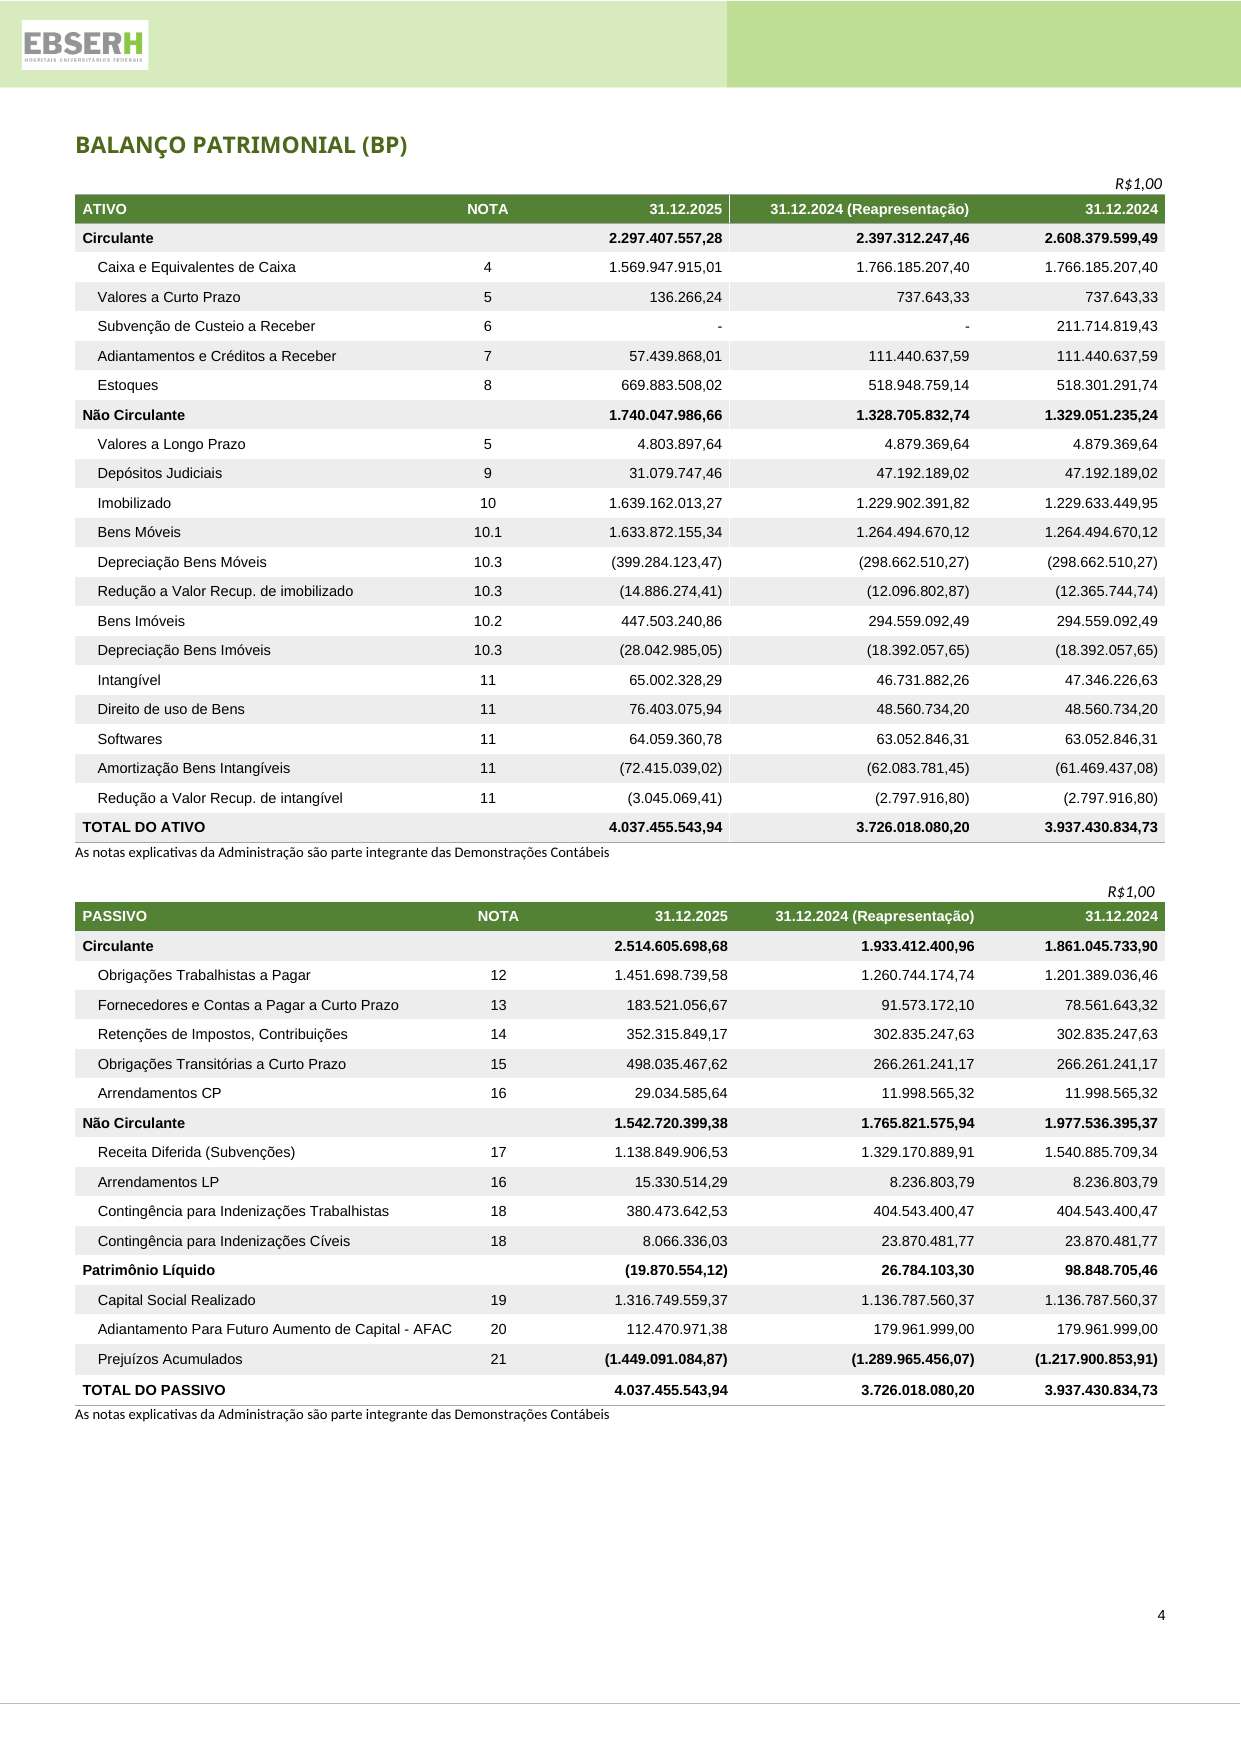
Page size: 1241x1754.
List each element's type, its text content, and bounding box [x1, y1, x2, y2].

table_cell 78.561.643,32 [982, 990, 1165, 1019]
table_cell (298.662.510,27) [730, 547, 977, 577]
table_cell 8 [448, 370, 528, 400]
table_cell 294.559.092,49 [977, 606, 1165, 636]
table_cell 1.138.849.906,53 [537, 1138, 735, 1167]
table_cell 48.560.734,20 [730, 695, 977, 724]
table_cell (1.217.900.853,91) [982, 1344, 1165, 1375]
table_cell 1.542.720.399,38 [537, 1108, 735, 1137]
table_cell 2.514.605.698,68 [537, 931, 735, 961]
table_cell 518.948.759,14 [730, 370, 977, 400]
table_header NOTA [460, 902, 537, 931]
table_cell TOTAL DO PASSIVO [75, 1375, 460, 1404]
table_cell 23.870.481,77 [982, 1226, 1165, 1255]
table_cell 1.136.787.560,37 [982, 1285, 1165, 1314]
table_cell 8.066.336,03 [537, 1226, 735, 1255]
table_cell Obrigações Transitórias a Curto Prazo [90, 1049, 460, 1078]
table_cell 1.260.744.174,74 [735, 961, 982, 990]
table_header ATIVO [75, 195, 448, 223]
table_cell 65.002.328,29 [528, 665, 729, 695]
table_cell 4.879.369,64 [730, 429, 977, 459]
table_cell 1.933.412.400,96 [735, 931, 982, 961]
table_cell 3.937.430.834,73 [982, 1375, 1165, 1404]
table_cell 21 [460, 1344, 537, 1375]
table_cell (298.662.510,27) [977, 547, 1165, 577]
table_cell [75, 1138, 90, 1167]
table_cell 1.136.787.560,37 [735, 1285, 982, 1314]
table_cell 112.470.971,38 [537, 1314, 735, 1344]
table_cell - [730, 311, 977, 341]
table_cell 4.037.455.543,94 [537, 1375, 735, 1404]
table_cell 1.328.705.832,74 [730, 400, 977, 429]
table_cell 2.397.312.247,46 [730, 224, 977, 252]
table_cell 10.2 [448, 606, 528, 636]
table_cell Fornecedores e Contas a Pagar a Curto Prazo [90, 990, 460, 1019]
table_cell 10 [448, 488, 528, 518]
table_cell [75, 1314, 90, 1344]
table_cell 183.521.056,67 [537, 990, 735, 1019]
table_cell 352.315.849,17 [537, 1020, 735, 1049]
table_cell 91.573.172,10 [735, 990, 982, 1019]
table_cell 4.037.455.543,94 [528, 813, 729, 842]
table_cell [75, 370, 90, 400]
table_header 31.12.2024 [982, 902, 1165, 931]
table_cell 1.740.047.986,66 [528, 400, 729, 429]
table_cell 8.236.803,79 [982, 1167, 1165, 1196]
table_cell (12.365.744,74) [977, 577, 1165, 606]
table_cell 23.870.481,77 [735, 1226, 982, 1255]
table_cell 136.266,24 [528, 282, 729, 311]
table_cell 737.643,33 [730, 282, 977, 311]
table_cell 13 [460, 990, 537, 1019]
table_cell 20 [460, 1314, 537, 1344]
table_cell 2.608.379.599,49 [977, 224, 1165, 252]
table_cell Softwares [90, 724, 448, 754]
table_cell 4.803.897,64 [528, 429, 729, 459]
table_cell 518.301.291,74 [977, 370, 1165, 400]
table_cell 10.1 [448, 518, 528, 547]
table_cell Patrimônio Líquido [75, 1255, 460, 1285]
table_cell 1.264.494.670,12 [730, 518, 977, 547]
table_cell Circulante [75, 224, 448, 252]
table_cell 1.229.633.449,95 [977, 488, 1165, 518]
table_cell [75, 341, 90, 370]
table_cell (12.096.802,87) [730, 577, 977, 606]
table_cell Redução a Valor Recup. de imobilizado [90, 577, 448, 606]
table_cell Adiantamento Para Futuro Aumento de Capital - AFAC [90, 1314, 460, 1344]
table_cell 5 [448, 429, 528, 459]
table_cell Bens Imóveis [90, 606, 448, 636]
table_cell [460, 1255, 537, 1285]
table_cell [75, 1020, 90, 1049]
table_cell [75, 990, 90, 1019]
table_cell [448, 813, 528, 842]
table_cell 47.192.189,02 [730, 459, 977, 488]
table_cell 47.192.189,02 [977, 459, 1165, 488]
table_cell Contingência para Indenizações Trabalhistas [90, 1196, 460, 1226]
table_cell [460, 931, 537, 961]
table_cell [448, 400, 528, 429]
table_cell (18.392.057,65) [730, 636, 977, 665]
table_cell 266.261.241,17 [982, 1049, 1165, 1078]
table_cell (2.797.916,80) [977, 783, 1165, 813]
table_cell 11 [448, 724, 528, 754]
table_cell Amortização Bens Intangíveis [90, 754, 448, 783]
table_cell [75, 1196, 90, 1226]
table_cell 10.3 [448, 547, 528, 577]
table_cell [75, 429, 90, 459]
table_cell 111.440.637,59 [730, 341, 977, 370]
table_cell 10.3 [448, 577, 528, 606]
table_cell 48.560.734,20 [977, 695, 1165, 724]
table_cell 46.731.882,26 [730, 665, 977, 695]
table_cell 179.961.999,00 [982, 1314, 1165, 1344]
table_cell [75, 695, 90, 724]
table_header 31.12.2024 (Reapresentação) [735, 902, 982, 931]
table_cell [75, 282, 90, 311]
table_cell 11 [448, 754, 528, 783]
table_cell 4 [448, 253, 528, 282]
table_cell 669.883.508,02 [528, 370, 729, 400]
table_cell Subvenção de Custeio a Receber [90, 311, 448, 341]
table_cell Prejuízos Acumulados [90, 1344, 460, 1375]
table_cell Depósitos Judiciais [90, 459, 448, 488]
table_cell 294.559.092,49 [730, 606, 977, 636]
table_cell [75, 518, 90, 547]
subtitle BALANÇO PATRIMONIAL (BP) [75, 129, 1165, 161]
table_cell 737.643,33 [977, 282, 1165, 311]
table_cell 1.264.494.670,12 [977, 518, 1165, 547]
table_cell [75, 1079, 90, 1108]
table_cell 14 [460, 1020, 537, 1049]
table_cell 211.714.819,43 [977, 311, 1165, 341]
table_cell Circulante [75, 931, 460, 961]
table_cell [75, 488, 90, 518]
table_cell [75, 754, 90, 783]
table_cell [75, 577, 90, 606]
table_cell 498.035.467,62 [537, 1049, 735, 1078]
table_cell Obrigações Trabalhistas a Pagar [90, 961, 460, 990]
text As notas explicativas da Administração são parte integrante das Demonstrações Contábeis [75, 1406, 1165, 1423]
table_cell 1.569.947.915,01 [528, 253, 729, 282]
table_cell 98.848.705,46 [982, 1255, 1165, 1285]
table_cell Não Circulante [75, 400, 448, 429]
table_cell - [528, 311, 729, 341]
table_cell Retenções de Impostos, Contribuições [90, 1020, 460, 1049]
table_cell [75, 253, 90, 282]
table_cell 2.297.407.557,28 [528, 224, 729, 252]
table_cell Depreciação Bens Imóveis [90, 636, 448, 665]
table_cell 1.766.185.207,40 [730, 253, 977, 282]
table_cell 1.329.051.235,24 [977, 400, 1165, 429]
table_cell Receita Diferida (Subvenções) [90, 1138, 460, 1167]
table_cell [75, 1049, 90, 1078]
table_cell 63.052.846,31 [977, 724, 1165, 754]
table_cell 447.503.240,86 [528, 606, 729, 636]
table_cell 16 [460, 1167, 537, 1196]
table_cell 15 [460, 1049, 537, 1078]
table_cell 76.403.075,94 [528, 695, 729, 724]
table_cell 1.765.821.575,94 [735, 1108, 982, 1137]
table_cell 404.543.400,47 [982, 1196, 1165, 1226]
table_cell [75, 665, 90, 695]
table_cell 7 [448, 341, 528, 370]
table_cell [75, 1285, 90, 1314]
table_cell 18 [460, 1196, 537, 1226]
table_cell Estoques [90, 370, 448, 400]
table_cell [75, 636, 90, 665]
table_cell 9 [448, 459, 528, 488]
table_cell 3.937.430.834,73 [977, 813, 1165, 842]
table_header 31.12.2025 [528, 195, 729, 223]
table_cell (62.083.781,45) [730, 754, 977, 783]
table_cell Caixa e Equivalentes de Caixa [90, 253, 448, 282]
table_cell 1.229.902.391,82 [730, 488, 977, 518]
text R$1,00 [1034, 881, 1165, 902]
table_cell 1.766.185.207,40 [977, 253, 1165, 282]
table_cell [75, 547, 90, 577]
table_cell 12 [460, 961, 537, 990]
table_cell 1.316.749.559,37 [537, 1285, 735, 1314]
table_cell 11.998.565,32 [735, 1079, 982, 1108]
table_cell Imobilizado [90, 488, 448, 518]
table_cell 17 [460, 1138, 537, 1167]
table_cell [75, 459, 90, 488]
table_cell (3.045.069,41) [528, 783, 729, 813]
table_cell 1.201.389.036,46 [982, 961, 1165, 990]
table_cell Adiantamentos e Créditos a Receber [90, 341, 448, 370]
table_cell 1.639.162.013,27 [528, 488, 729, 518]
table_cell 302.835.247,63 [735, 1020, 982, 1049]
table_cell Arrendamentos CP [90, 1079, 460, 1108]
table_cell Direito de uso de Bens [90, 695, 448, 724]
table_cell 1.451.698.739,58 [537, 961, 735, 990]
table_cell [448, 224, 528, 252]
table_cell [75, 311, 90, 341]
table_cell [75, 1344, 90, 1375]
table_cell 1.540.885.709,34 [982, 1138, 1165, 1167]
table_cell 302.835.247,63 [982, 1020, 1165, 1049]
table_cell 10.3 [448, 636, 528, 665]
table_cell 11.998.565,32 [982, 1079, 1165, 1108]
table_cell 11 [448, 783, 528, 813]
table_cell 3.726.018.080,20 [735, 1375, 982, 1404]
table_cell (18.392.057,65) [977, 636, 1165, 665]
table_cell (14.886.274,41) [528, 577, 729, 606]
table_cell 1.977.536.395,37 [982, 1108, 1165, 1137]
table_cell [75, 1226, 90, 1255]
table_cell [75, 1167, 90, 1196]
table_header 31.12.2024 (Reapresentação) [730, 195, 977, 223]
table_cell (28.042.985,05) [528, 636, 729, 665]
table_cell Não Circulante [75, 1108, 460, 1137]
table_header NOTA [448, 195, 528, 223]
table_cell Redução a Valor Recup. de intangível [90, 783, 448, 813]
table_cell Bens Móveis [90, 518, 448, 547]
text R$1,00 [1034, 173, 1165, 193]
table_cell 19 [460, 1285, 537, 1314]
table_cell 31.079.747,46 [528, 459, 729, 488]
table_header PASSIVO [75, 902, 460, 931]
table_cell [75, 606, 90, 636]
table_cell (399.284.123,47) [528, 547, 729, 577]
table_cell 18 [460, 1226, 537, 1255]
table_cell 47.346.226,63 [977, 665, 1165, 695]
table_cell Capital Social Realizado [90, 1285, 460, 1314]
table_cell [460, 1108, 537, 1137]
table_cell 111.440.637,59 [977, 341, 1165, 370]
table_cell (1.449.091.084,87) [537, 1344, 735, 1375]
table_cell 8.236.803,79 [735, 1167, 982, 1196]
table_cell (1.289.965.456,07) [735, 1344, 982, 1375]
table_cell 5 [448, 282, 528, 311]
table_cell 6 [448, 311, 528, 341]
table_cell 1.861.045.733,90 [982, 931, 1165, 961]
text As notas explicativas da Administração são parte integrante das Demonstrações Contábeis [75, 843, 1165, 861]
table_header 31.12.2025 [537, 902, 735, 931]
table_cell 1.329.170.889,91 [735, 1138, 982, 1167]
table_cell 380.473.642,53 [537, 1196, 735, 1226]
table_cell (61.469.437,08) [977, 754, 1165, 783]
table_cell 16 [460, 1079, 537, 1108]
table_cell (72.415.039,02) [528, 754, 729, 783]
table_cell 179.961.999,00 [735, 1314, 982, 1344]
table_cell 57.439.868,01 [528, 341, 729, 370]
table_cell 29.034.585,64 [537, 1079, 735, 1108]
table_cell (19.870.554,12) [537, 1255, 735, 1285]
table_cell Contingência para Indenizações Cíveis [90, 1226, 460, 1255]
table_cell 11 [448, 695, 528, 724]
table_cell Valores a Longo Prazo [90, 429, 448, 459]
table_cell [75, 961, 90, 990]
table_cell Intangível [90, 665, 448, 695]
table_cell [460, 1375, 537, 1404]
table_cell [75, 724, 90, 754]
table_cell Valores a Curto Prazo [90, 282, 448, 311]
table_cell 26.784.103,30 [735, 1255, 982, 1285]
table_cell 266.261.241,17 [735, 1049, 982, 1078]
table_header 31.12.2024 [977, 195, 1165, 223]
table_cell Arrendamentos LP [90, 1167, 460, 1196]
table_cell 3.726.018.080,20 [730, 813, 977, 842]
table_cell Depreciação Bens Móveis [90, 547, 448, 577]
table_cell 11 [448, 665, 528, 695]
table_cell 15.330.514,29 [537, 1167, 735, 1196]
table_cell [75, 783, 90, 813]
table_cell 1.633.872.155,34 [528, 518, 729, 547]
table_cell 64.059.360,78 [528, 724, 729, 754]
table_cell (2.797.916,80) [730, 783, 977, 813]
table_cell 4.879.369,64 [977, 429, 1165, 459]
table_cell 63.052.846,31 [730, 724, 977, 754]
table_cell TOTAL DO ATIVO [75, 813, 448, 842]
table_cell 404.543.400,47 [735, 1196, 982, 1226]
